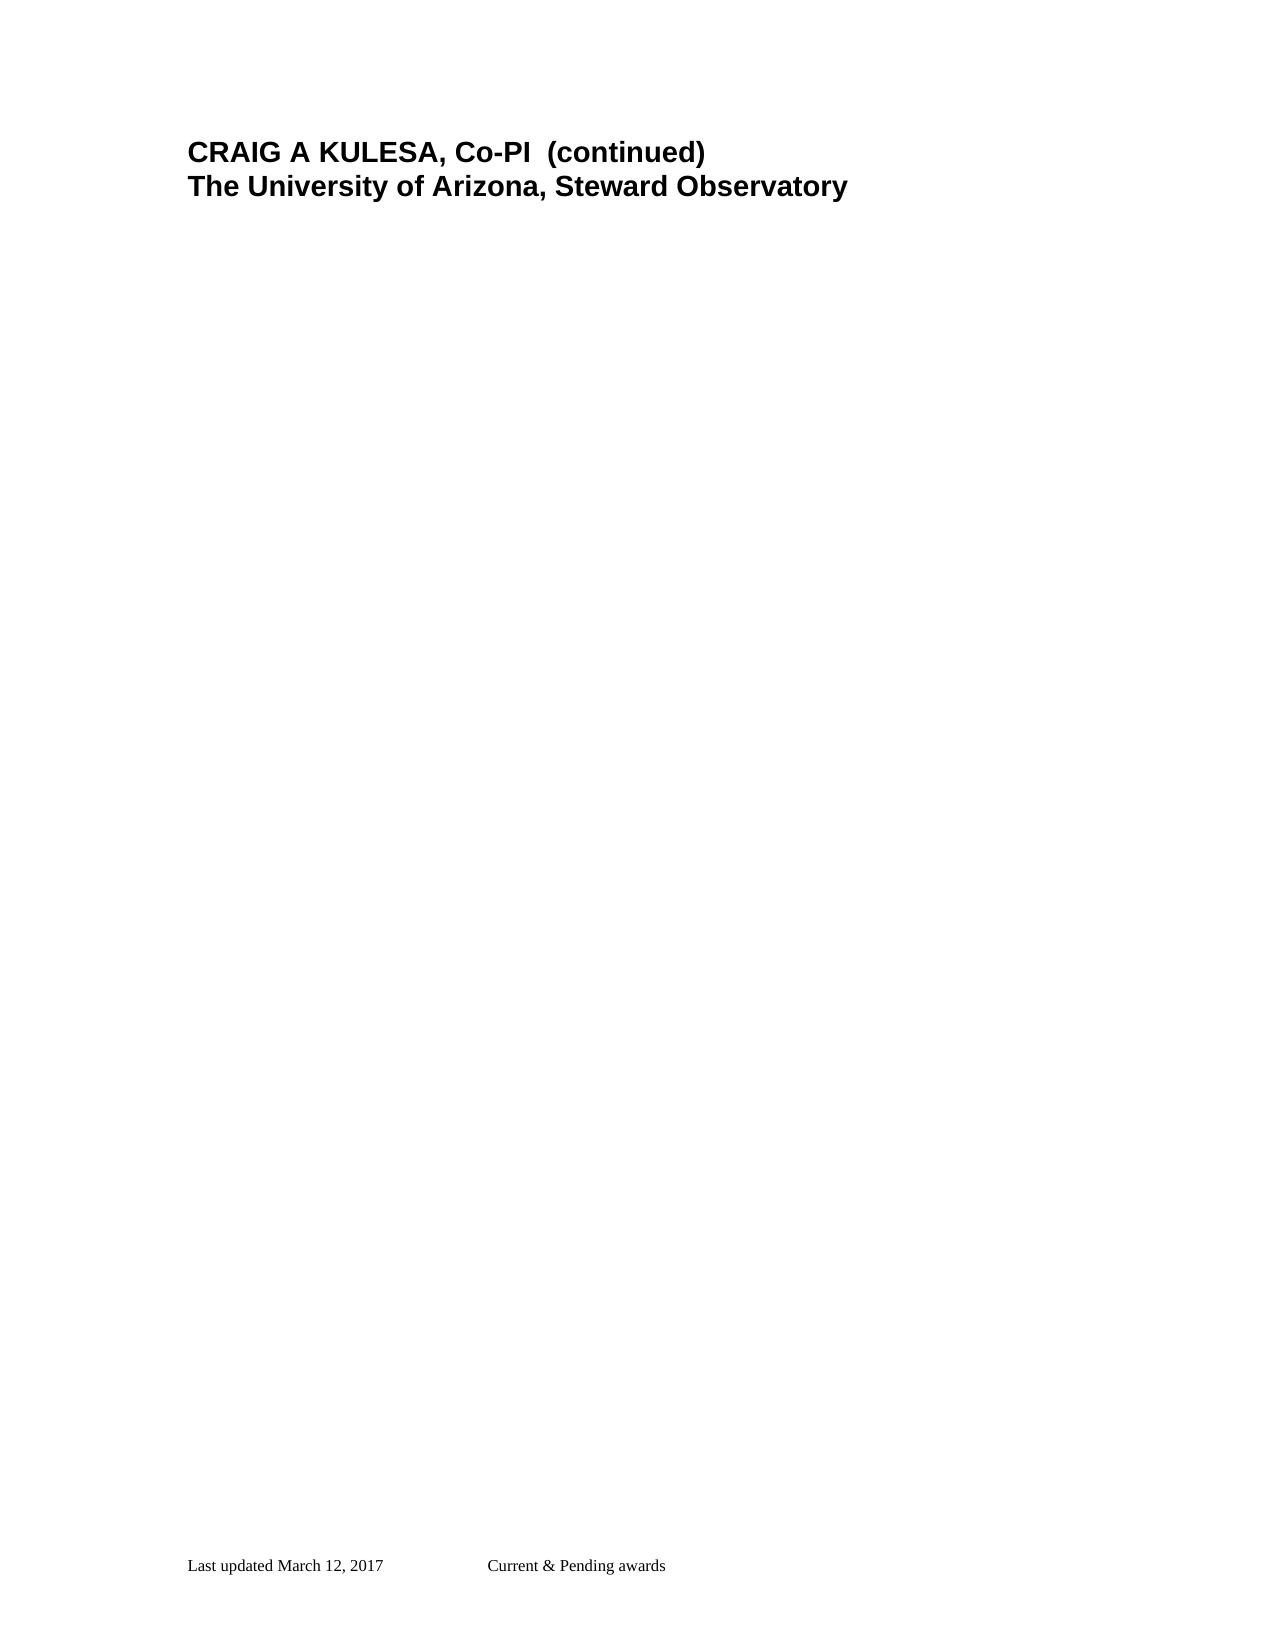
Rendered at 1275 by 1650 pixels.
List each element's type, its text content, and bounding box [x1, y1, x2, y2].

subtitle The University of Arizona, Steward Observatory [187, 168, 1087, 202]
subtitle CRAIG A KULESA, Co-PI (continued) [187, 135, 1087, 168]
